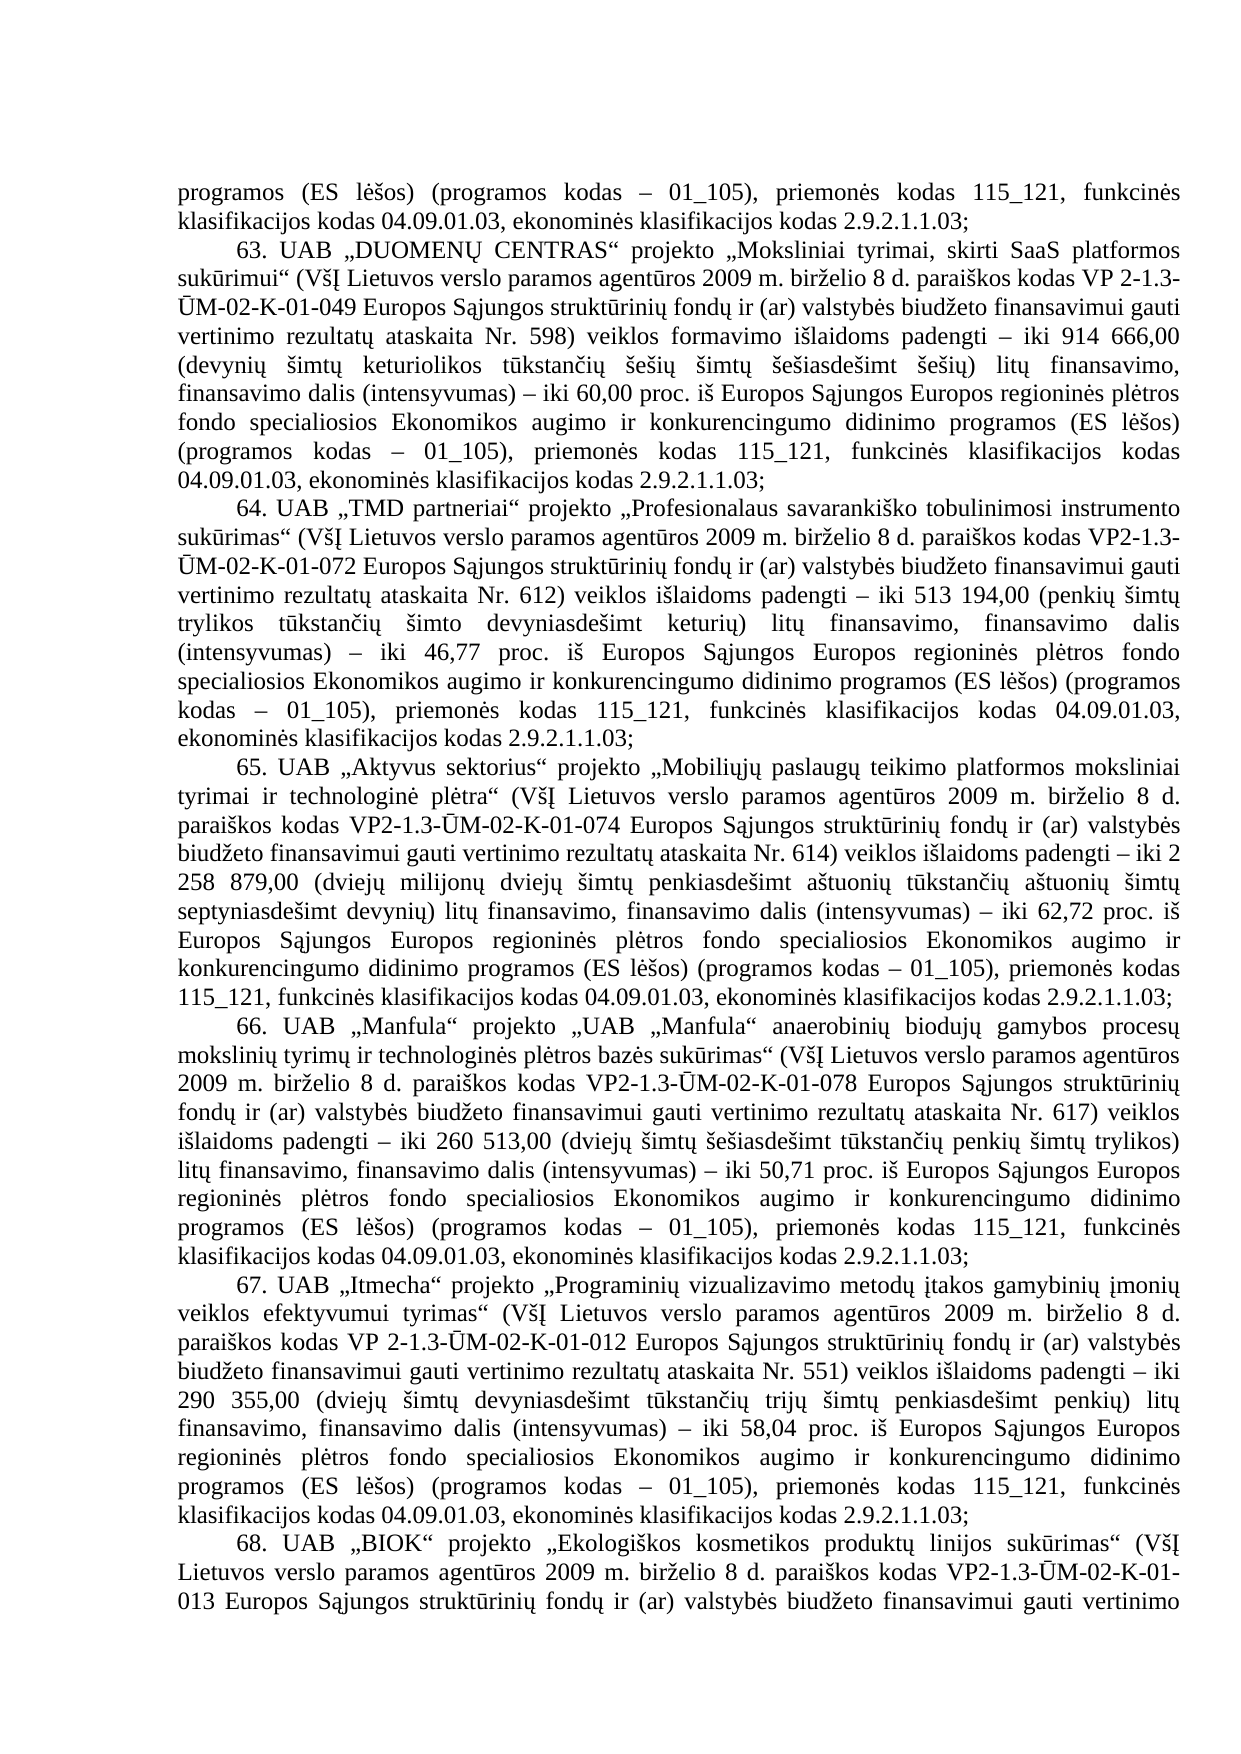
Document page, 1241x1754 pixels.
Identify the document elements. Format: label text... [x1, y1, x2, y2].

text 66. UAB „Manfula“ projekto „UAB „Manfula“ anaerobinių biodujų gamybos procesų mokslinių tyrimų ir technologinės plėtros bazės sukūrimas“ (VšĮ Lietuvos verslo paramos agentūros 2009 m. birželio 8 d. paraiškos kodas VP2-1.3-ŪM-02-K-01-078 Europos Sąjungos struktūrinių fondų ir (ar) valstybės biudžeto finansavimui gauti vertinimo rezultatų ataskaita Nr. 617) veiklos išlaidoms padengti – iki 260 513,00 (dviejų šimtų šešiasdešimt tūkstančių penkių šimtų trylikos) litų finansavimo, finansavimo dalis (intensyvumas) – iki 50,71 proc. iš Europos Sąjungos Europos regioninės plėtros fondo specialiosios Ekonomikos augimo ir konkurencingumo didinimo programos (ES lėšos) (programos kodas – 01_105), priemonės kodas 115_121, funkcinės klasifikacijos kodas 04.09.01.03, ekonominės klasifikacijos kodas 2.9.2.1.1.03; [177, 1011, 1181, 1270]
text 65. UAB „Aktyvus sektorius“ projekto „Mobiliųjų paslaugų teikimo platformos moksliniai tyrimai ir technologinė plėtra“ (VšĮ Lietuvos verslo paramos agentūros 2009 m. birželio 8 d. paraiškos kodas VP2-1.3-ŪM-02-K-01-074 Europos Sąjungos struktūrinių fondų ir (ar) valstybės biudžeto finansavimui gauti vertinimo rezultatų ataskaita Nr. 614) veiklos išlaidoms padengti – iki 2 258 879,00 (dviejų milijonų dviejų šimtų penkiasdešimt aštuonių tūkstančių aštuonių šimtų septyniasdešimt devynių) litų finansavimo, finansavimo dalis (intensyvumas) – iki 62,72 proc. iš Europos Sąjungos Europos regioninės plėtros fondo specialiosios Ekonomikos augimo ir konkurencingumo didinimo programos (ES lėšos) (programos kodas – 01_105), priemonės kodas 115_121, funkcinės klasifikacijos kodas 04.09.01.03, ekonominės klasifikacijos kodas 2.9.2.1.1.03; [177, 752, 1181, 1011]
text 64. UAB „TMD partneriai“ projekto „Profesionalaus savarankiško tobulinimosi instrumento sukūrimas“ (VšĮ Lietuvos verslo paramos agentūros 2009 m. birželio 8 d. paraiškos kodas VP2-1.3-ŪM-02-K-01-072 Europos Sąjungos struktūrinių fondų ir (ar) valstybės biudžeto finansavimui gauti vertinimo rezultatų ataskaita Nr. 612) veiklos išlaidoms padengti – iki 513 194,00 (penkių šimtų trylikos tūkstančių šimto devyniasdešimt keturių) litų finansavimo, finansavimo dalis (intensyvumas) – iki 46,77 proc. iš Europos Sąjungos Europos regioninės plėtros fondo specialiosios Ekonomikos augimo ir konkurencingumo didinimo programos (ES lėšos) (programos kodas – 01_105), priemonės kodas 115_121, funkcinės klasifikacijos kodas 04.09.01.03, ekonominės klasifikacijos kodas 2.9.2.1.1.03; [177, 493, 1181, 752]
text 67. UAB „Itmecha“ projekto „Programinių vizualizavimo metodų įtakos gamybinių įmonių veiklos efektyvumui tyrimas“ (VšĮ Lietuvos verslo paramos agentūros 2009 m. birželio 8 d. paraiškos kodas VP 2-1.3-ŪM-02-K-01-012 Europos Sąjungos struktūrinių fondų ir (ar) valstybės biudžeto finansavimui gauti vertinimo rezultatų ataskaita Nr. 551) veiklos išlaidoms padengti – iki 290 355,00 (dviejų šimtų devyniasdešimt tūkstančių trijų šimtų penkiasdešimt penkių) litų finansavimo, finansavimo dalis (intensyvumas) – iki 58,04 proc. iš Europos Sąjungos Europos regioninės plėtros fondo specialiosios Ekonomikos augimo ir konkurencingumo didinimo programos (ES lėšos) (programos kodas – 01_105), priemonės kodas 115_121, funkcinės klasifikacijos kodas 04.09.01.03, ekonominės klasifikacijos kodas 2.9.2.1.1.03; [177, 1270, 1181, 1528]
text programos (ES lėšos) (programos kodas – 01_105), priemonės kodas 115_121, funkcinės klasifikacijos kodas 04.09.01.03, ekonominės klasifikacijos kodas 2.9.2.1.1.03; [177, 177, 1181, 235]
text 68. UAB „BIOK“ projekto „Ekologiškos kosmetikos produktų linijos sukūrimas“ (VšĮ Lietuvos verslo paramos agentūros 2009 m. birželio 8 d. paraiškos kodas VP2-1.3-ŪM-02-K-01-013 Europos Sąjungos struktūrinių fondų ir (ar) valstybės biudžeto finansavimui gauti vertinimo [177, 1528, 1181, 1615]
text 63. UAB „DUOMENŲ CENTRAS“ projekto „Moksliniai tyrimai, skirti SaaS platformos sukūrimui“ (VšĮ Lietuvos verslo paramos agentūros 2009 m. birželio 8 d. paraiškos kodas VP 2-1.3-ŪM-02-K-01-049 Europos Sąjungos struktūrinių fondų ir (ar) valstybės biudžeto finansavimui gauti vertinimo rezultatų ataskaita Nr. 598) veiklos formavimo išlaidoms padengti – iki 914 666,00 (devynių šimtų keturiolikos tūkstančių šešių šimtų šešiasdešimt šešių) litų finansavimo, finansavimo dalis (intensyvumas) – iki 60,00 proc. iš Europos Sąjungos Europos regioninės plėtros fondo specialiosios Ekonomikos augimo ir konkurencingumo didinimo programos (ES lėšos) (programos kodas – 01_105), priemonės kodas 115_121, funkcinės klasifikacijos kodas 04.09.01.03, ekonominės klasifikacijos kodas 2.9.2.1.1.03; [177, 235, 1181, 493]
